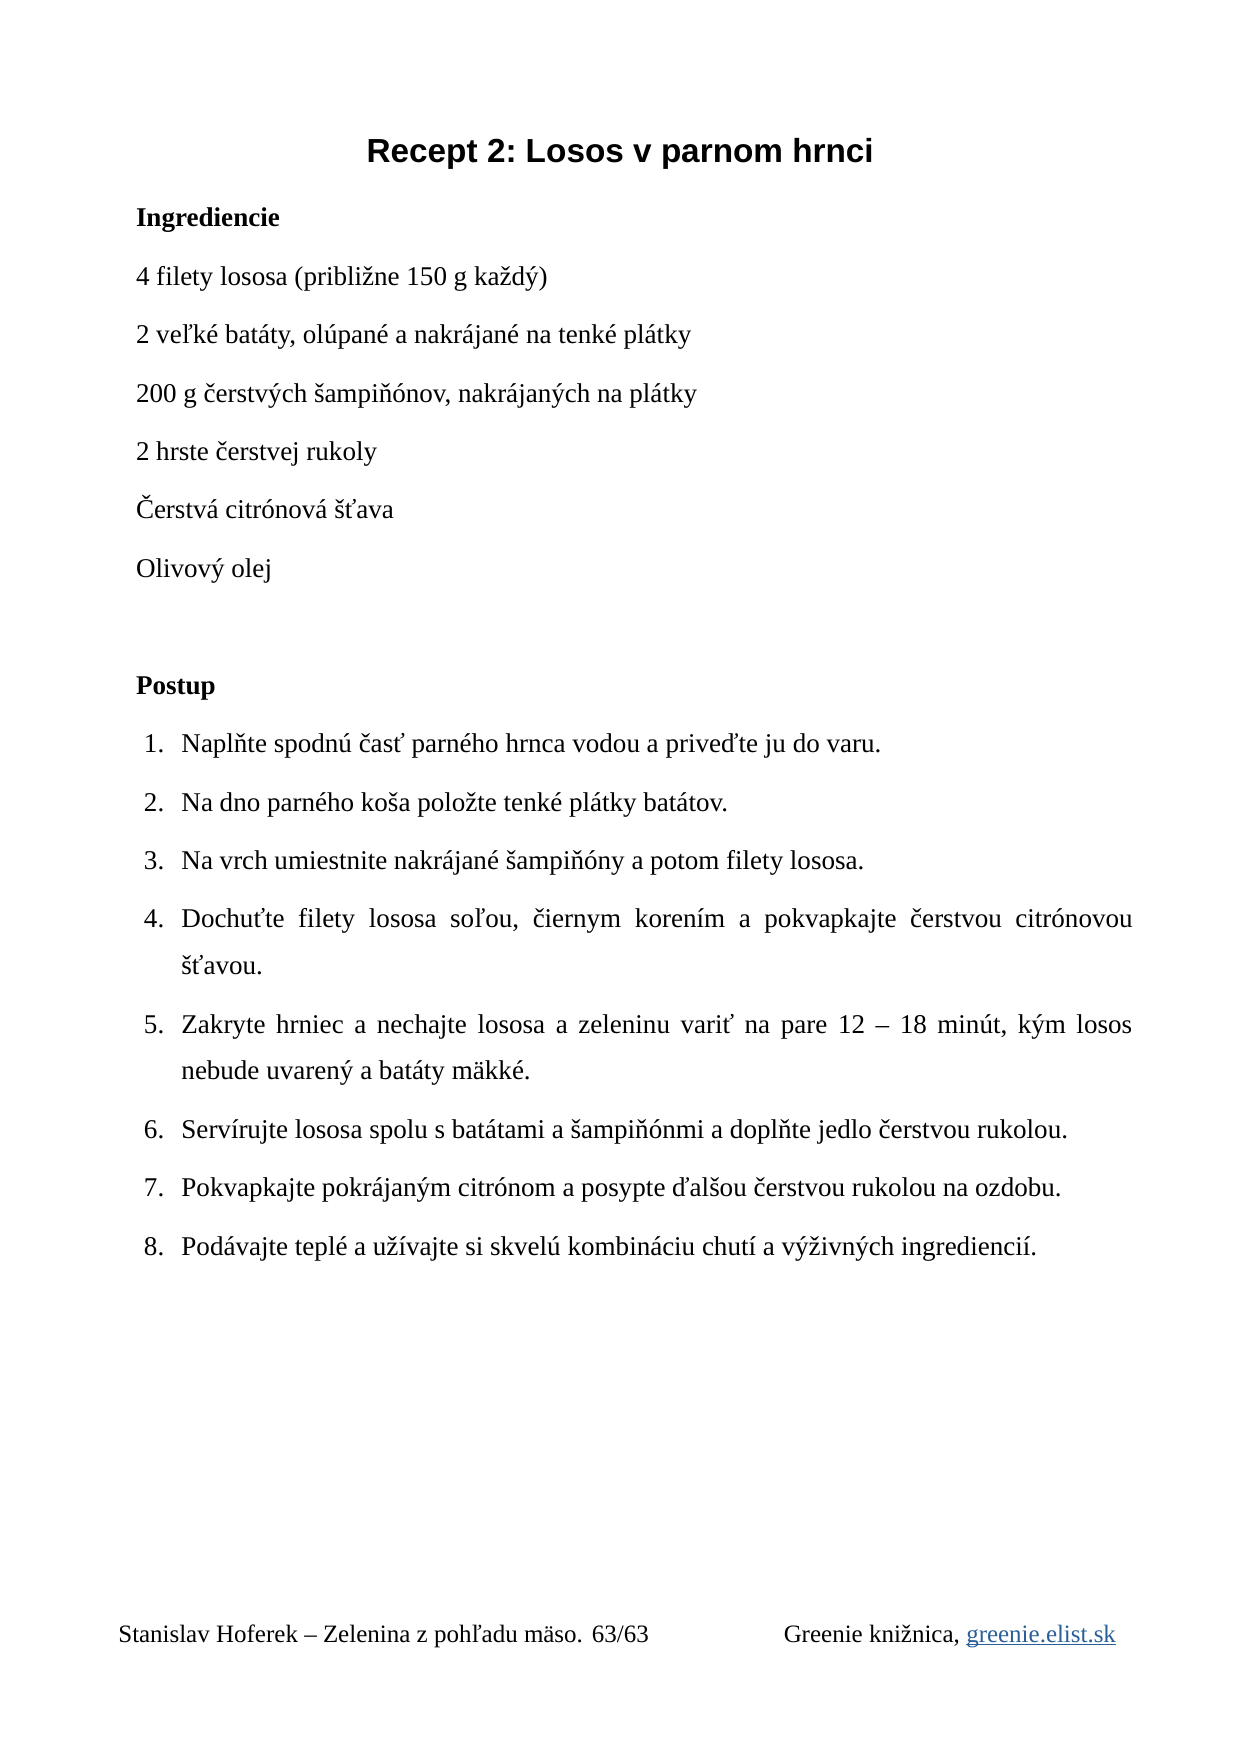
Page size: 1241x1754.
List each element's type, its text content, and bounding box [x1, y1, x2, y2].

list Servírujte lososa spolu s batátami a šampiňónmi a doplňte jedlo čerstvou rukolou. [144, 1113, 1134, 1144]
list Pokvapkajte pokrájaným citrónom a posypte ďalšou čerstvou rukolou na ozdobu. [144, 1171, 1134, 1202]
list Naplňte spodnú časť parného hrnca vodou a priveďte ju do varu. [144, 727, 1134, 758]
list Na vrch umiestnite nakrájané šampiňóny a potom filety lososa. [144, 844, 1134, 875]
list Na dno parného koša položte tenké plátky batátov. [144, 786, 1134, 817]
list Zakryte hrniec a nechajte lososa a zeleninu variť na pare 12 – 18 minút, kým losos nebude uvarený a batáty mäkké. [144, 1008, 1134, 1086]
subtitle Recept 2: Losos v parnom hrnci [106, 131, 1134, 170]
text 200 g čerstvých šampiňónov, nakrájaných na plátky [106, 377, 1134, 408]
text Postup [106, 669, 1134, 700]
text Ingrediencie [106, 201, 1134, 232]
text 2 veľké batáty, olúpané a nakrájané na tenké plátky [106, 318, 1134, 349]
text 4 filety lososa (približne 150 g každý) [106, 260, 1134, 291]
text Olivový olej [106, 552, 1134, 583]
text 2 hrste čerstvej rukoly [106, 435, 1134, 466]
list Podávajte teplé a užívajte si skvelú kombináciu chutí a výživných ingrediencií. [144, 1230, 1134, 1261]
list Dochuťte filety lososa soľou, čiernym korením a pokvapkajte čerstvou citrónovou šťavou. [144, 903, 1134, 980]
text Čerstvá citrónová šťava [106, 493, 1134, 525]
